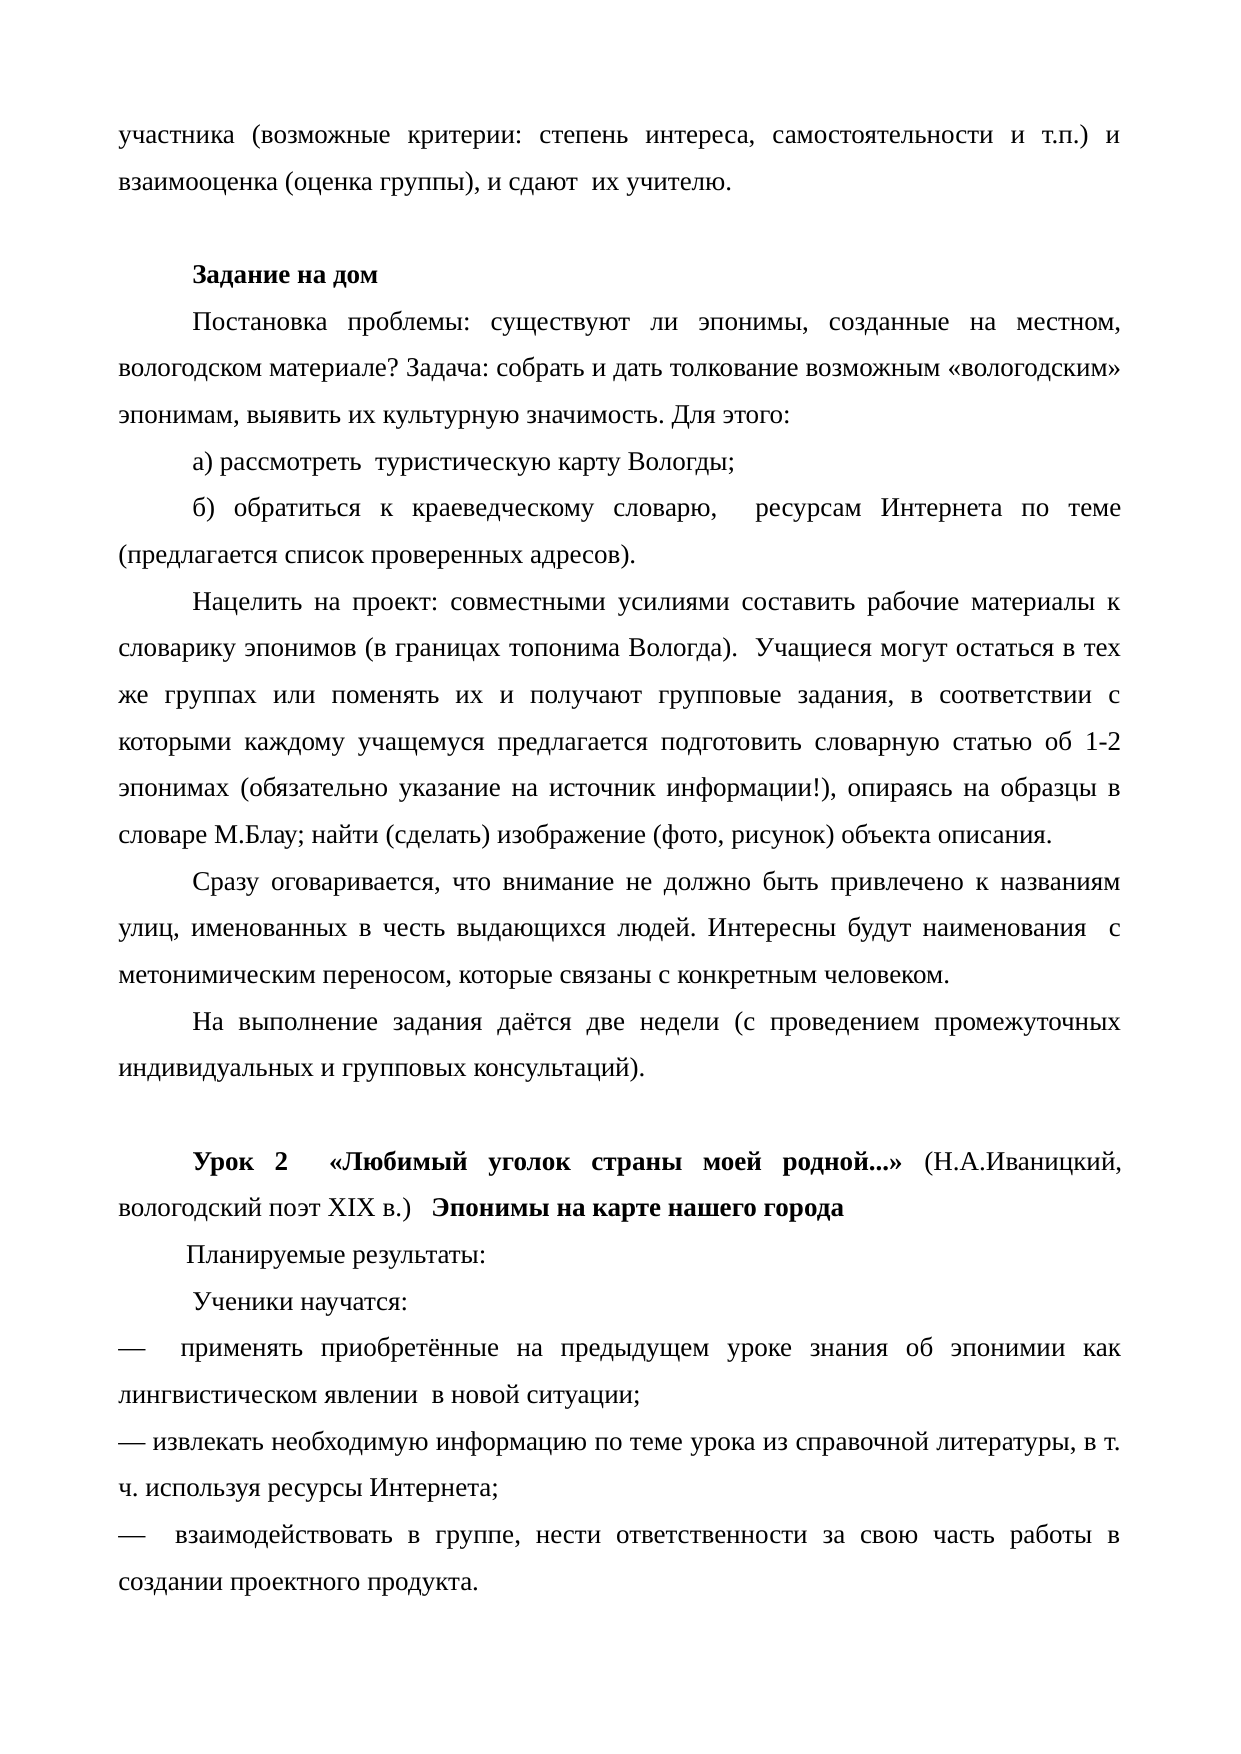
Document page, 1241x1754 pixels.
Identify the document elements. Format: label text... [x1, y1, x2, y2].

text — взаимодействовать в группе, нести ответственности за свою часть работы в создании проектного продукта. [118, 1518, 1122, 1596]
text — извлекать необходимую информацию по теме урока из справочной литературы, в т. ч. используя ресурсы Интернета; [118, 1425, 1122, 1503]
text Нацелить на проект: совместными усилиями составить рабочие материалы к словарику эпонимов (в границах топонима Вологда). Учащиеся могут остаться в тех же группах или поменять их и получают групповые задания, в соответствии с которыми каждому учащемуся предлагается подготовить словарную статью об 1-2 эпонимах (обязательно указание на источник информации!), опираясь на образцы в словаре М.Блау; найти (сделать) изображение (фото, рисунок) объекта описания. [118, 585, 1122, 849]
text — применять приобретённые на предыдущем уроке знания об эпонимии как лингвистическом явлении в новой ситуации; [118, 1331, 1122, 1409]
text б) обратиться к краеведческому словарю, ресурсам Интернета по теме (предлагается список проверенных адресов). [118, 491, 1122, 569]
text На выполнение задания даётся две недели (с проведением промежуточных индивидуальных и групповых консультаций). [118, 1005, 1122, 1083]
text Урок 2 «Любимый уголок страны моей родной...» (Н.А.Иваницкий, вологодский поэт XIX в.) Эпонимы на карте нашего города [118, 1145, 1122, 1223]
text Планируемые результаты: [118, 1238, 1122, 1269]
text Постановка проблемы: существуют ли эпонимы, созданные на местном, вологодском материале? Задача: собрать и дать толкование возможным «вологодским» эпонимам, выявить их культурную значимость. Для этого: [118, 305, 1122, 429]
text Ученики научатся: [118, 1285, 1122, 1316]
text Задание на дом [118, 258, 1122, 289]
text Сразу оговаривается, что внимание не должно быть привлечено к названиям улиц, именованных в честь выдающихся людей. Интересны будут наименования с метонимическим переносом, которые связаны с конкретным человеком. [118, 865, 1122, 989]
text а) рассмотреть туристическую карту Вологды; [118, 445, 1122, 476]
text участника (возможные критерии: степень интереса, самостоятельности и т.п.) и взаимооценка (оценка группы), и сдают их учителю. [118, 118, 1122, 196]
